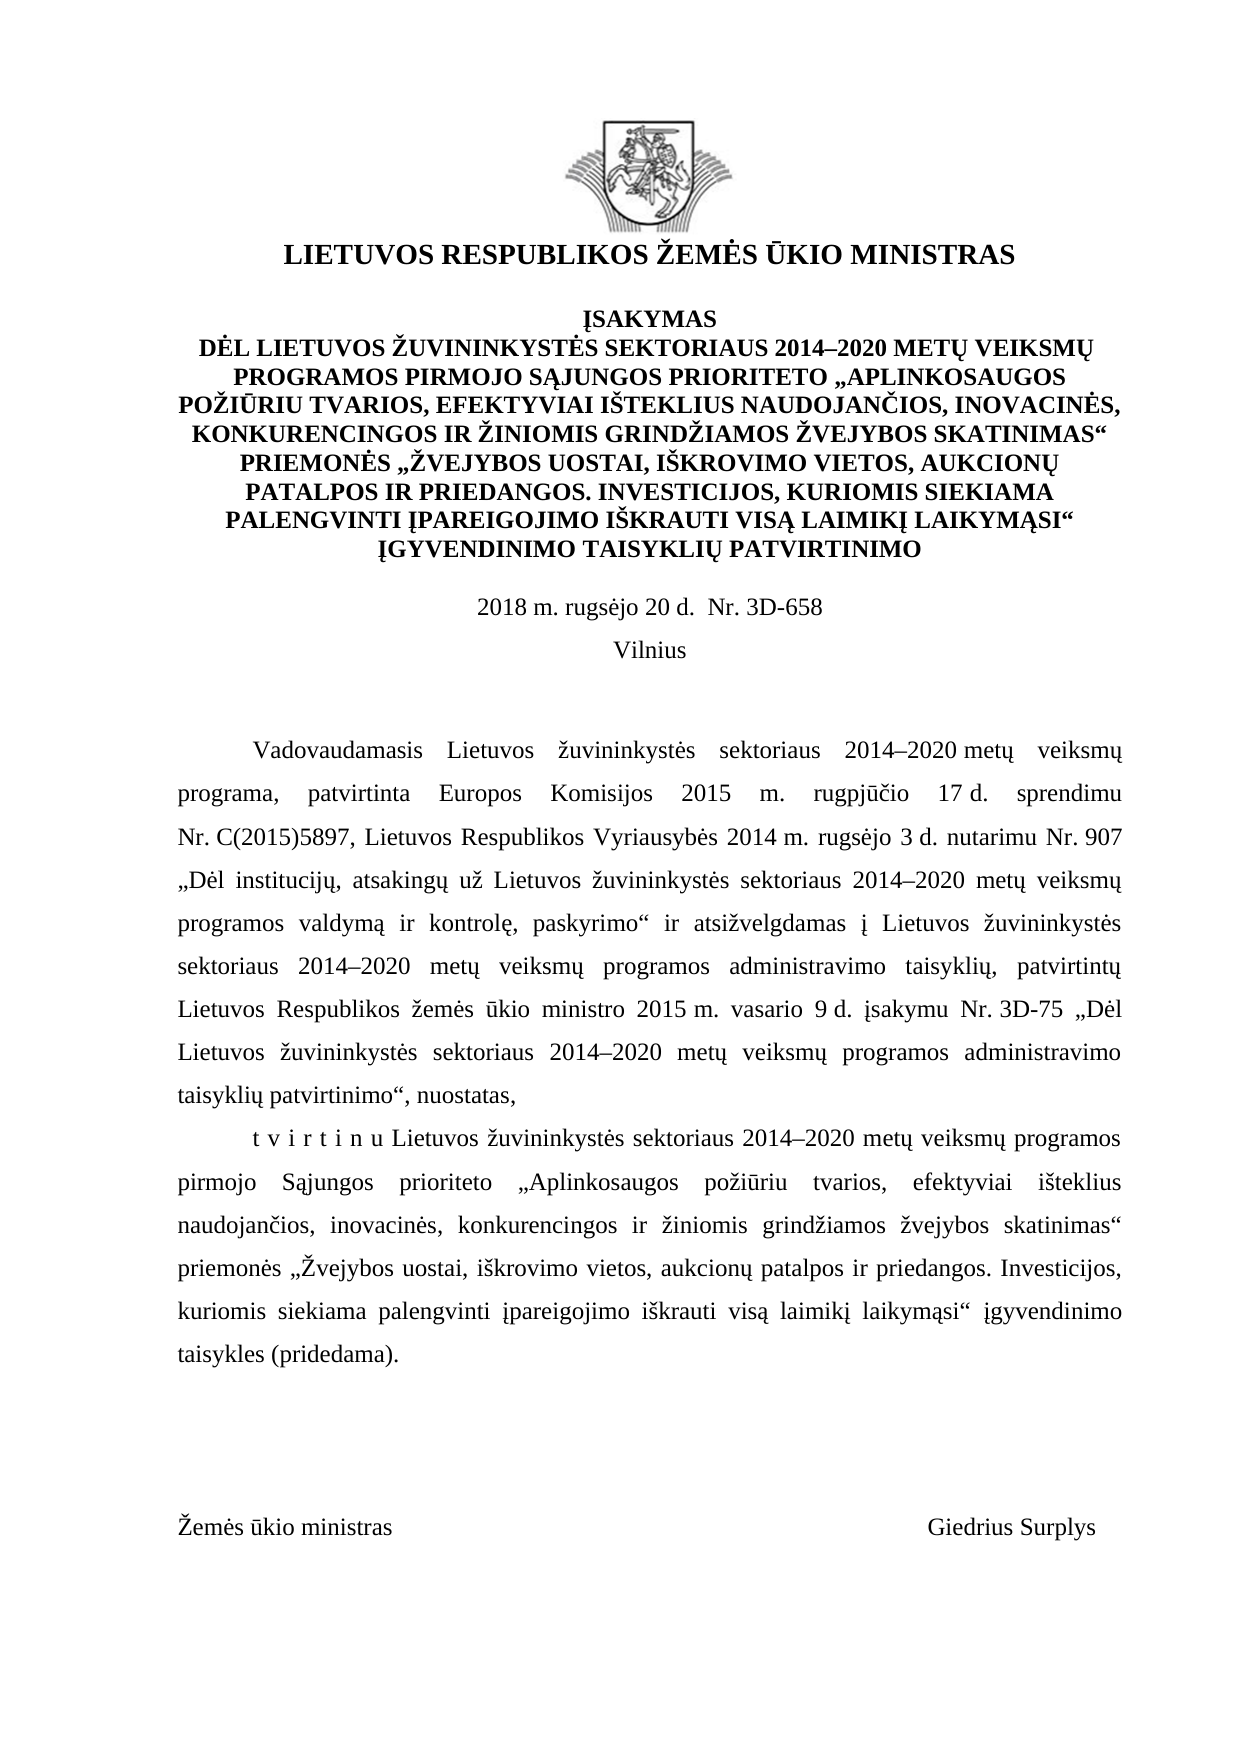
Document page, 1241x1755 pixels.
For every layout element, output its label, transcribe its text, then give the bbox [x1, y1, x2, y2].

text PROGRAMOS PIRMOJO SĄJUNGOS PRIORITETO „APLINKOSAUGOS POŽIŪRIU TVARIOS, EFEKTYVIAI IŠTEKLIUS NAUDOJANČIOS, INOVACINĖS, KONKURENCINGOS IR ŽINIOMIS GRINDŽIAMOS ŽVEJYBOS SKATINIMAS“ PRIEMONĖS „ŽVEJYBOS UOSTAI, IŠKROVIMO VIETOS, AUKCIONŲ PATALPOS IR PRIEDANGOS. INVESTICIJOS, KURIOMIS SIEKIAMA PALENGVINTI ĮPAREIGOJIMO IŠKRAUTI VISĄ LAIMIKĮ LAIKYMĄSI“ ĮGYVENDINIMO TAISYKLIŲ PATVIRTINIMO [177, 362, 1122, 563]
text Vilnius [177, 635, 1122, 663]
text Vadovaudamasis Lietuvos žuvininkystės sektoriaus 2014–2020 metų veiksmų programa, patvirtinta Europos Komisijos 2015 m. rugpjūčio 17 d. sprendimu Nr. C(2015)5897, Lietuvos Respublikos Vyriausybės 2014 m. rugsėjo 3 d. nutarimu Nr. 907 „Dėl institucijų, atsakingų už Lietuvos žuvininkystės sektoriaus 2014–2020 metų veiksmų programos valdymą ir kontrolę, paskyrimo“ ir atsižvelgdamas į Lietuvos žuvininkystės sektoriaus 2014–2020 metų veiksmų programos administravimo taisyklių, patvirtintų Lietuvos Respublikos žemės ūkio ministro 2015 m. vasario 9 d. įsakymu Nr. 3D-75 „Dėl Lietuvos žuvininkystės sektoriaus 2014–2020 metų veiksmų programos administravimo taisyklių patvirtinimo“, nuostatas, [177, 735, 1122, 1109]
text LIETUVOS RESPUBLIKOS ŽEMĖS ŪKIO MINISTRAS [177, 237, 1122, 271]
text Žemės ūkio ministras Giedrius Surplys [177, 1512, 1122, 1540]
text ĮSAKYMAS [177, 304, 1122, 333]
text 2018 m. rugsėjo 20 d. Nr. 3D-658 [177, 592, 1122, 620]
text DĖL LIETUVOS ŽUVININKYSTĖS SEKTORIAUS 2014–2020 METŲ VEIKSMŲ [177, 333, 1122, 362]
text t v i r t i n u Lietuvos žuvininkystės sektoriaus 2014–2020 metų veiksmų programos pirmojo Sąjungos prioriteto „Aplinkosaugos požiūriu tvarios, efektyviai išteklius naudojančios, inovacinės, konkurencingos ir žiniomis grindžiamos žvejybos skatinimas“ priemonės „Žvejybos uostai, iškrovimo vietos, aukcionų patalpos ir priedangos. Investicijos, kuriomis siekiama palengvinti įpareigojimo iškrauti visą laimikį laikymąsi“ įgyvendinimo taisykles (pridedama). [177, 1123, 1122, 1368]
